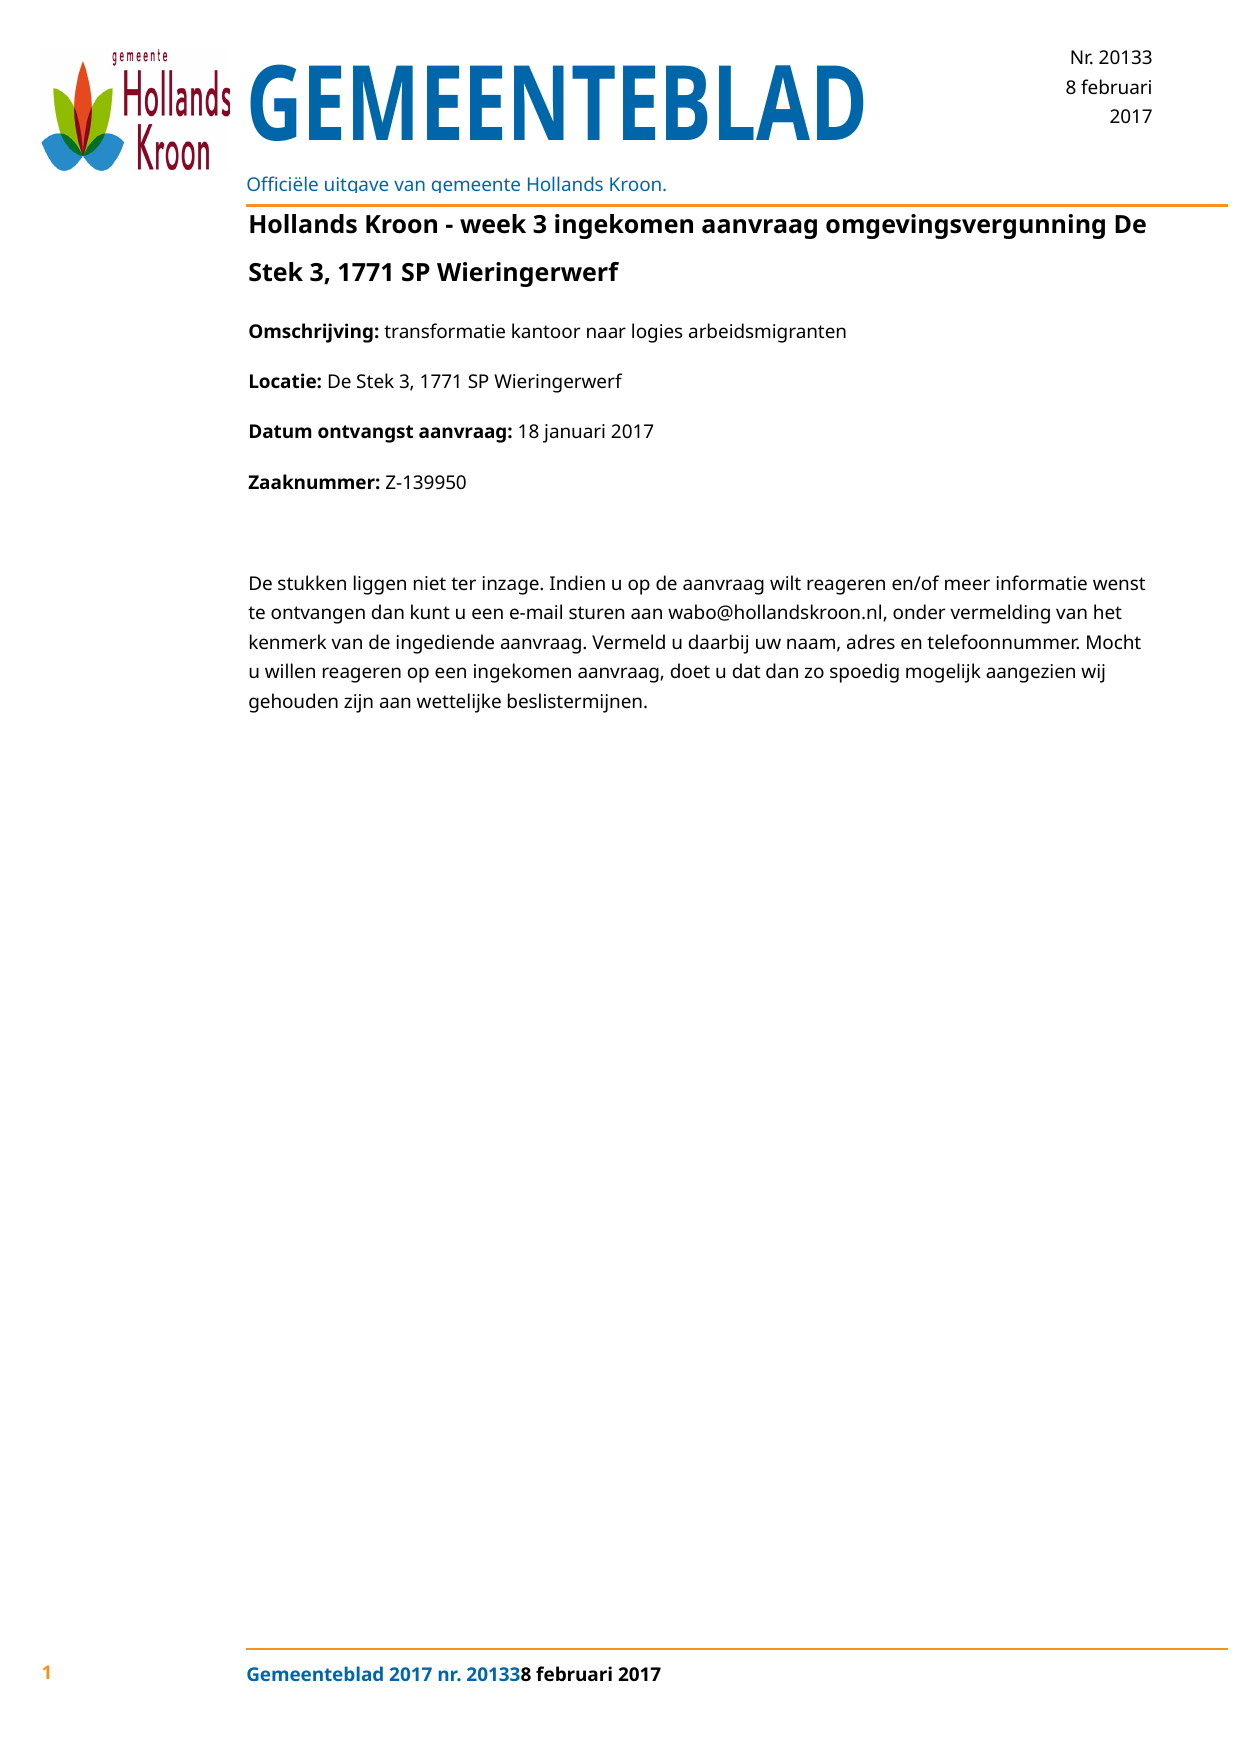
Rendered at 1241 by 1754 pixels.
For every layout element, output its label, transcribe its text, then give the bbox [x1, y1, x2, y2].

text Omschrijving: transformatie kantoor naar logies arbeidsmigranten [248, 318, 1152, 344]
picture [41, 47, 231, 172]
text Zaaknummer: Z-139950 [248, 469, 1152, 495]
text Hollands Kroon - week 3 ingekomen aanvraag omgevingsvergunning De Stek 3, 1771 SP Wieringerwerf [248, 207, 1152, 288]
text Datum ontvangst aanvraag: 18 januari 2017 [248, 419, 1152, 444]
text De stukken liggen niet ter inzage. Indien u op de aanvraag wilt reageren en/of meer informatie wenst te ontvangen dan kunt u een e-mail sturen aan wabo@hollandskroon.nl, onder vermelding van het kenmerk van de ingediende aanvraag. Vermeld u daarbij uw naam, adres en telefoonnummer. Mocht u willen reageren op een ingekomen aanvraag, doet u dat dan zo spoedig mogelijk aangezien wij gehouden zijn aan wettelijke beslistermijnen. [248, 570, 1152, 714]
text Locatie: De Stek 3, 1771 SP Wieringerwerf [248, 368, 1152, 394]
